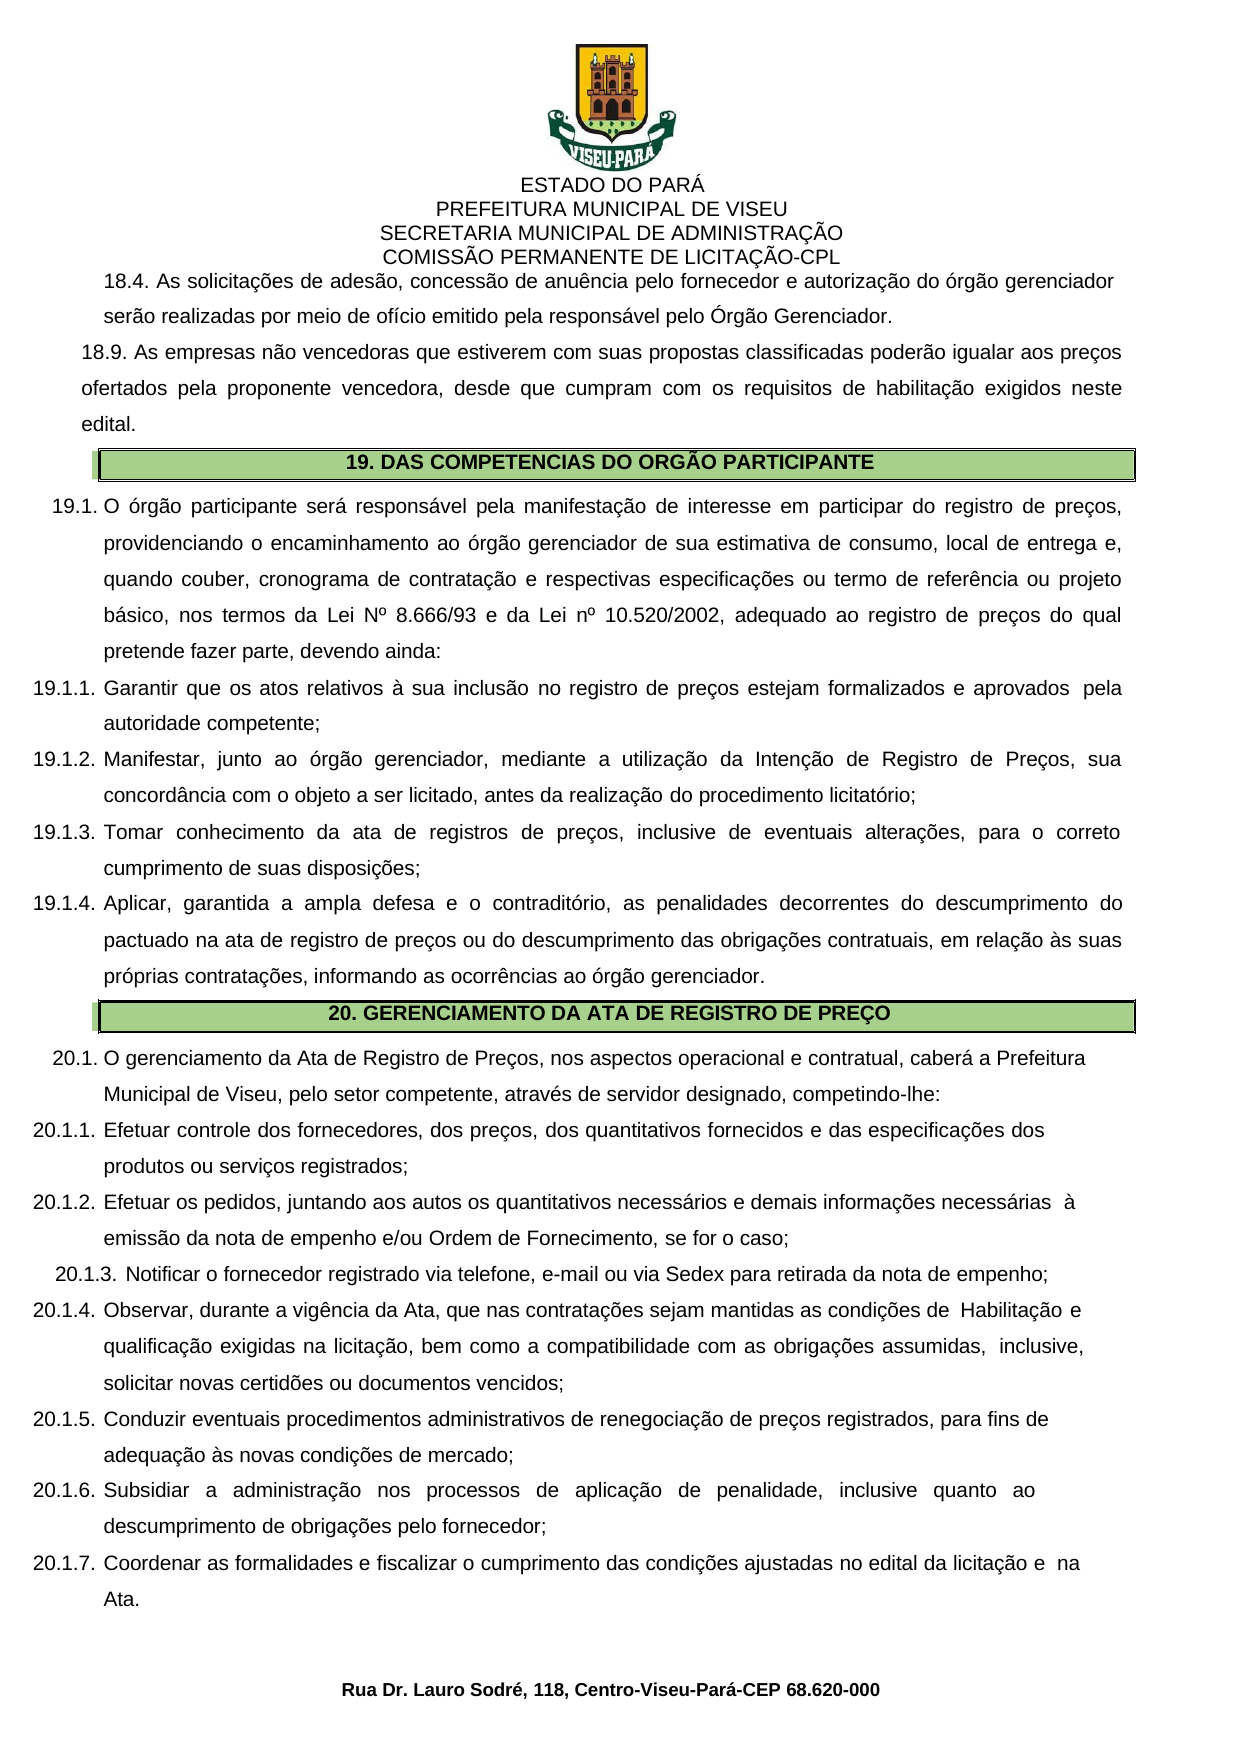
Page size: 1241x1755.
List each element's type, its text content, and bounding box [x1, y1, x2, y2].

list Notificar o fornecedor registrado via telefone, e-mail ou via Sedex para retirada da nota de empenho; [103, 1262, 1149, 1286]
list Observar, durante a vigência da Ata, que nas contratações sejam mantidas as condições de Habilitação e qualificação exigidas na licitação, bem como a compatibilidade com as obrigações assumidas, inclusive, solicitar novas certidões ou documentos vencidos; [81, 1298, 1121, 1394]
text serão realizadas por meio de ofício emitido pela responsável pelo Órgão Gerenciador. [103, 304, 1149, 328]
list Efetuar controle dos fornecedores, dos preços, dos quantitativos fornecidos e das especificações dos produtos ou serviços registrados; [81, 1118, 1121, 1178]
list O órgão participante será responsável pela manifestação de interesse em participar do registro de preços, providenciando o encaminhamento ao órgão gerenciador de sua estimativa de consumo, local de entrega e, quando couber, cronograma de contratação e respectivas especificações ou termo de referência ou projeto básico, nos termos da Lei Nº 8.666/93 e da Lei nº 10.520/2002, adequado ao registro de preços do qual pretende fazer parte, devendo ainda: [81, 494, 1122, 663]
list Manifestar, junto ao órgão gerenciador, mediante a utilização da Intenção de Registro de Preços, sua concordância com o objeto a ser licitado, antes da realização do procedimento licitatório; [81, 747, 1122, 807]
list Tomar conhecimento da ata de registros de preços, inclusive de eventuais alterações, para o correto cumprimento de suas disposições; [81, 819, 1122, 879]
list Efetuar os pedidos, juntando aos autos os quantitativos necessários e demais informações necessárias à emissão da nota de empenho e/ou Ordem de Fornecimento, se for o caso; [81, 1190, 1121, 1250]
list Coordenar as formalidades e fiscalizar o cumprimento das condições ajustadas no edital da licitação e na Ata. [81, 1551, 1121, 1610]
list Garantir que os atos relativos à sua inclusão no registro de preços estejam formalizados e aprovados pela autoridade competente; [81, 675, 1122, 735]
list Aplicar, garantida a ampla defesa e o contraditório, as penalidades decorrentes do descumprimento do pactuado na ata de registro de preços ou do descumprimento das obrigações contratuais, em relação às suas próprias contratações, informando as ocorrências ao órgão gerenciador. [81, 891, 1123, 987]
text 18.9. As empresas não vencedoras que estiverem com suas propostas classificadas poderão igualar aos preços ofertados pela proponente vencedora, desde que cumpram com os requisitos de habilitação exigidos neste edital. [81, 340, 1123, 436]
list Conduzir eventuais procedimentos administrativos de renegociação de preços registrados, para fins de adequação às novas condições de mercado; [81, 1407, 1121, 1466]
list O gerenciamento da Ata de Registro de Preços, nos aspectos operacional e contratual, caberá a Prefeitura Municipal de Viseu, pelo setor competente, através de servidor designado, competindo-lhe: [81, 1046, 1121, 1106]
list Subsidiar a administração nos processos de aplicação de penalidade, inclusive quanto ao descumprimento de obrigações pelo fornecedor; [81, 1478, 1121, 1538]
